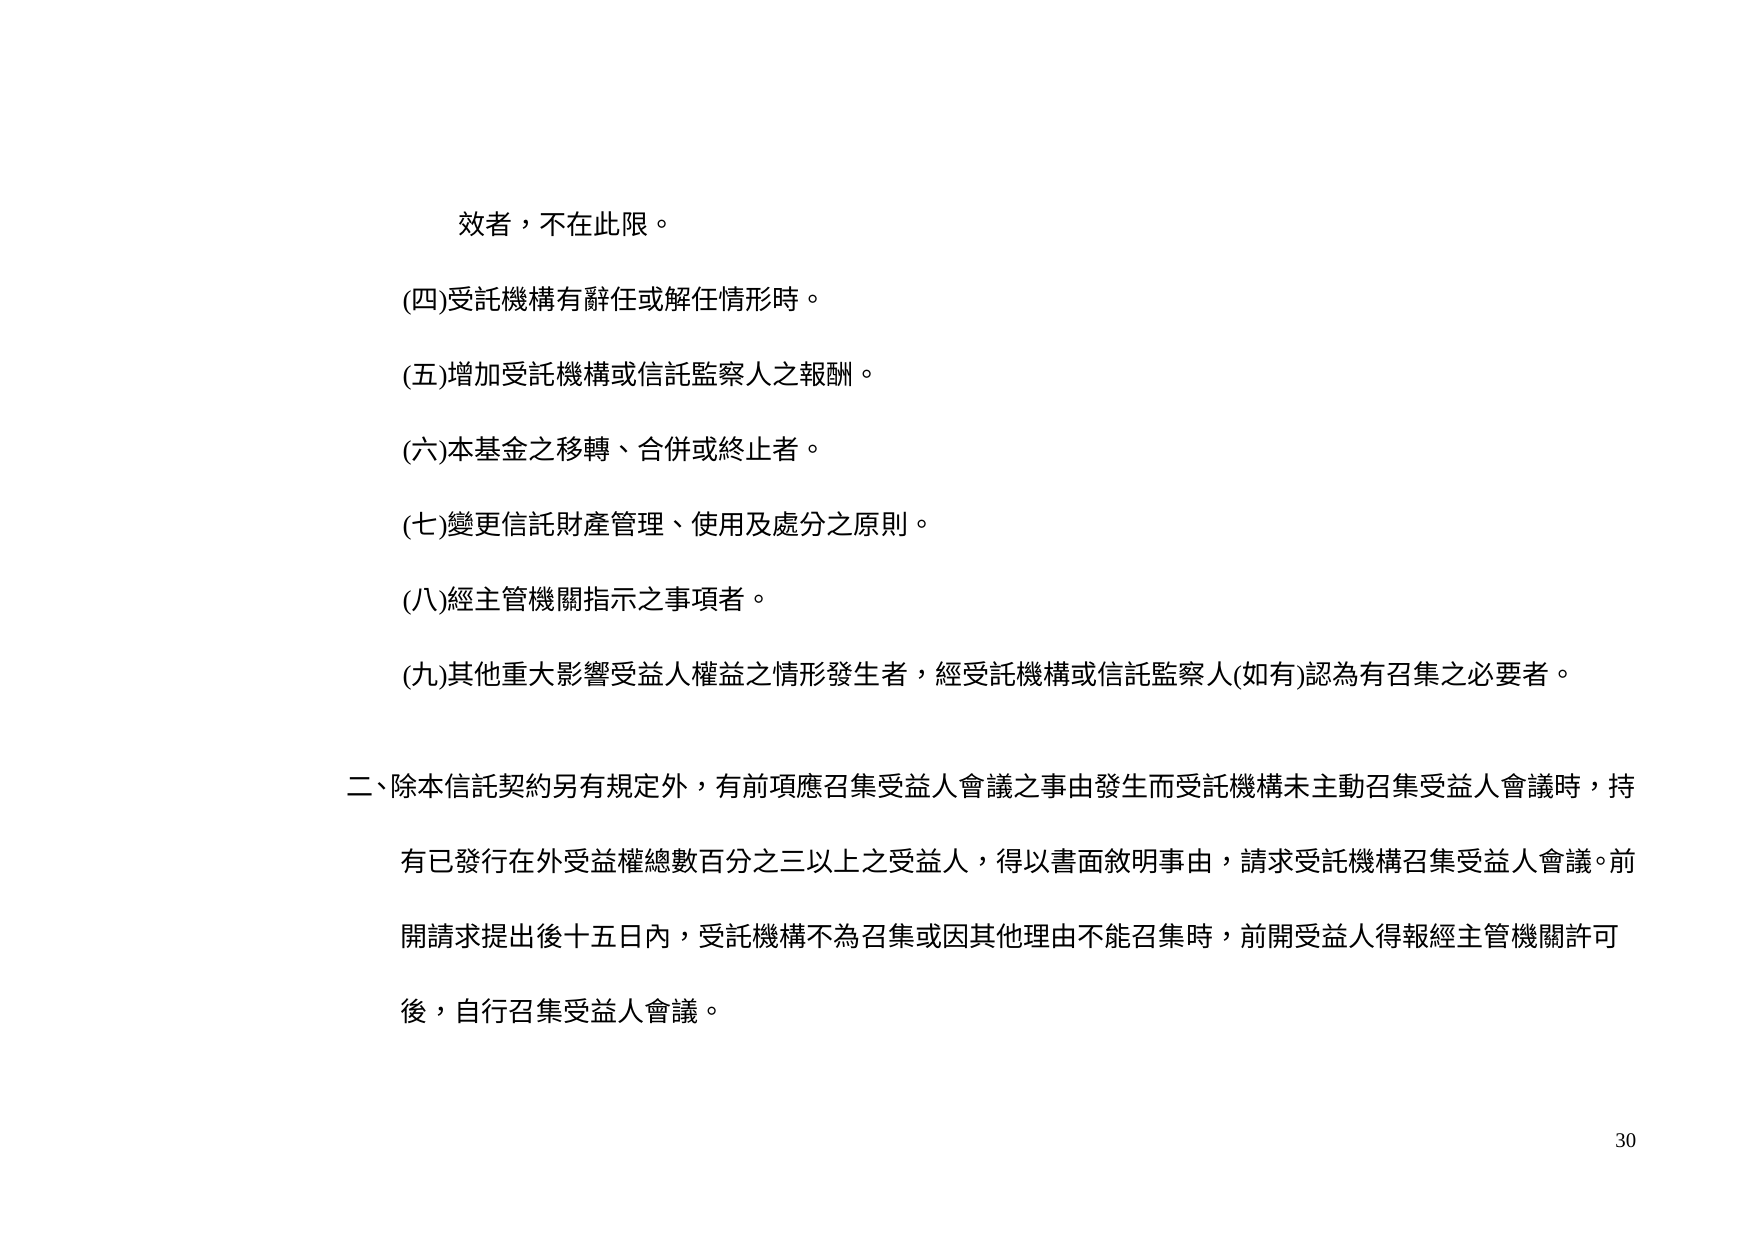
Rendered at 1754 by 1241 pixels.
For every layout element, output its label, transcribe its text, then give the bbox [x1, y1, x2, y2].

text 後，自行召集受益人會議。 [400, 972, 1636, 1047]
text 開請求提出後十五日內，受託機構不為召集或因其他理由不能召集時，前開受益人得報經主管機關許可 [400, 897, 1636, 972]
text 有已發行在外受益權總數百分之三以上之受益人，得以書面敘明事由，請求受託機構召集受益人會議。前 [400, 822, 1636, 897]
text (七)變更信託財產管理、使用及處分之原則。 [231, 485, 1636, 560]
text (五)增加受託機構或信託監察人之報酬。 [177, 335, 1636, 410]
text (六)本基金之移轉、合併或終止者。 [177, 410, 1636, 485]
text 二、除本信託契約另有規定外，有前項應召集受益人會議之事由發生而受託機構未主動召集受益人會議時，持 [346, 747, 1636, 822]
text 效者，不在此限。 [396, 185, 1636, 260]
text (八)經主管機關指示之事項者。 [177, 560, 1636, 635]
text (九)其他重大影響受益人權益之情形發生者，經受託機構或信託監察人(如有)認為有召集之必要者。 [231, 635, 1636, 710]
text (四)受託機構有辭任或解任情形時。 [177, 260, 1636, 335]
